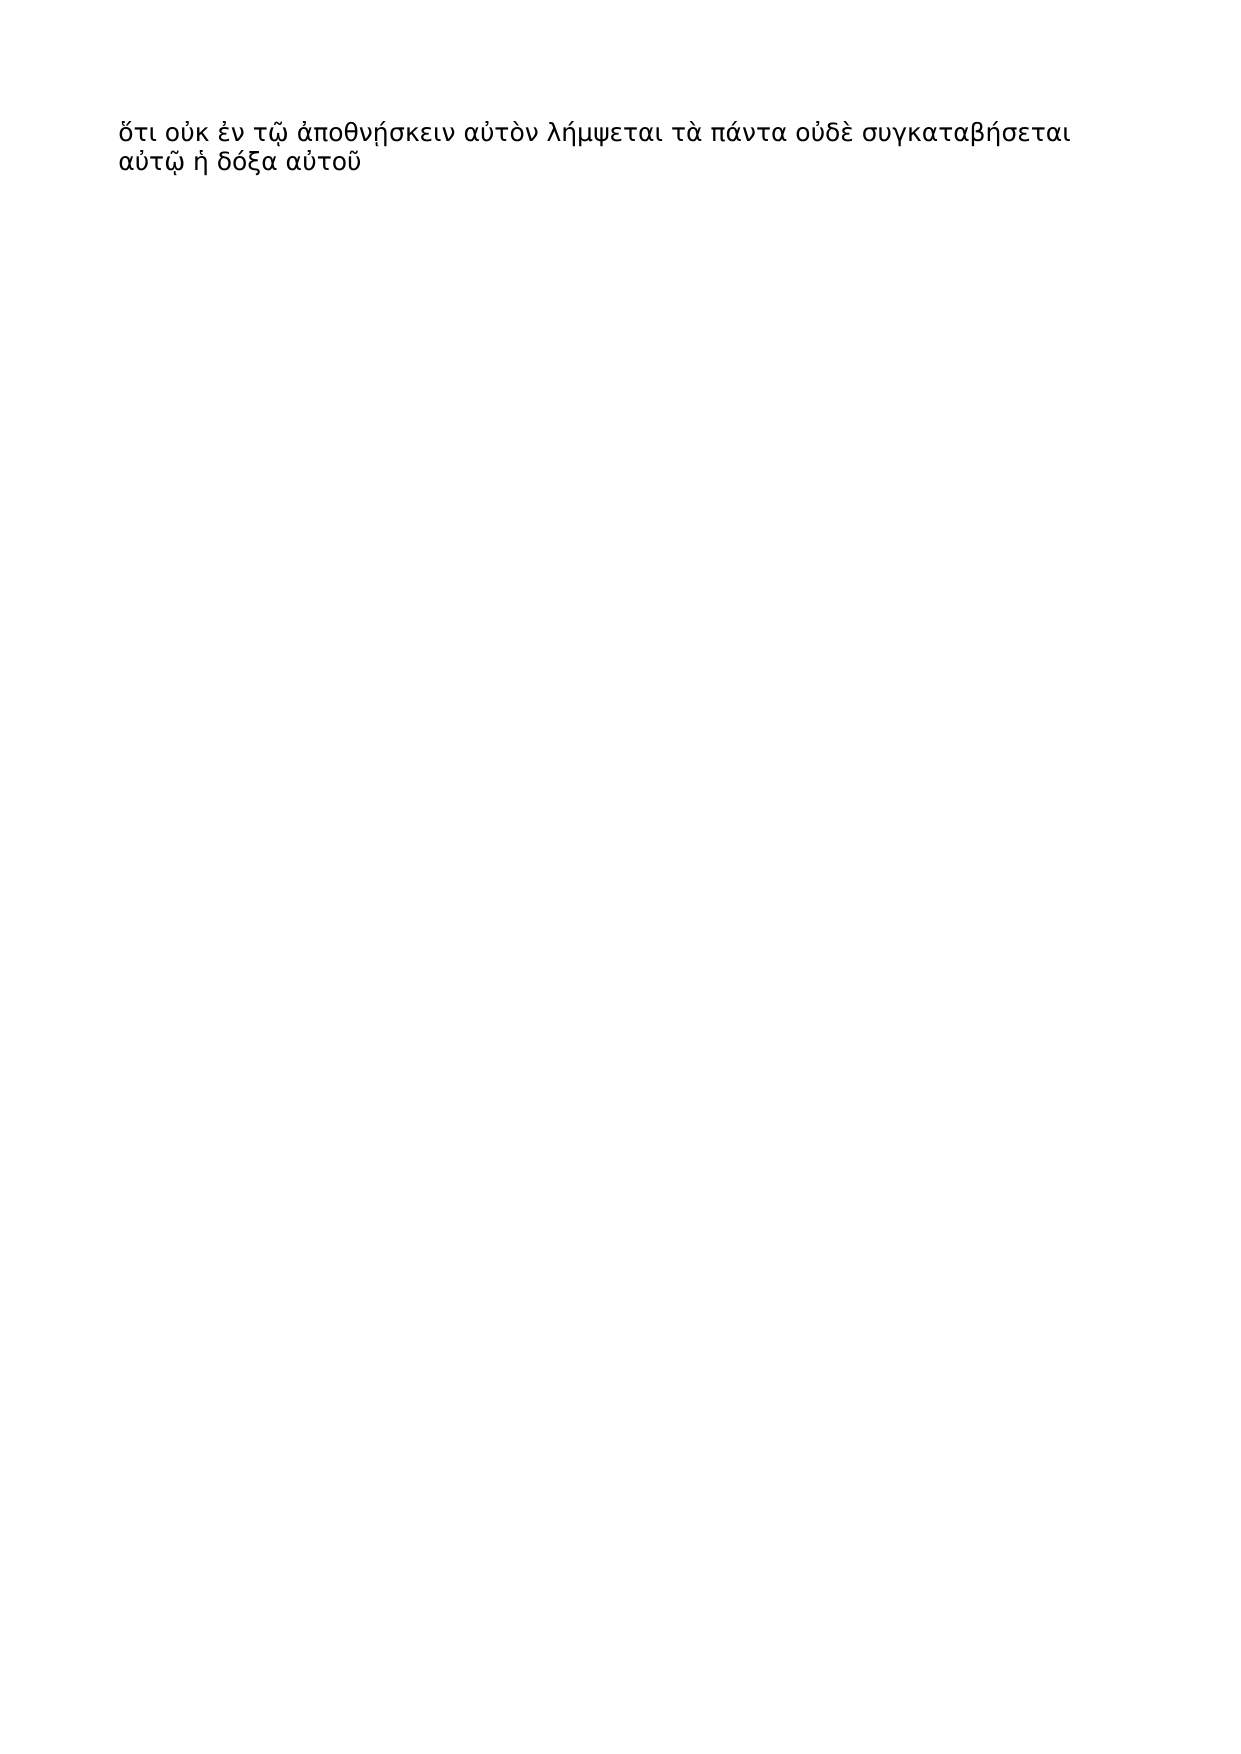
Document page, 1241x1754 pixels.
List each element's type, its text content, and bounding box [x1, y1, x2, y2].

text ὅτι οὐκ ἐν τῷ ἀποθνῄσκειν αὐτὸν λήμψεται τὰ πάντα οὐδὲ συγκαταβήσεται αὐτῷ ἡ δόξα αὐτοῦ [118, 118, 1122, 176]
